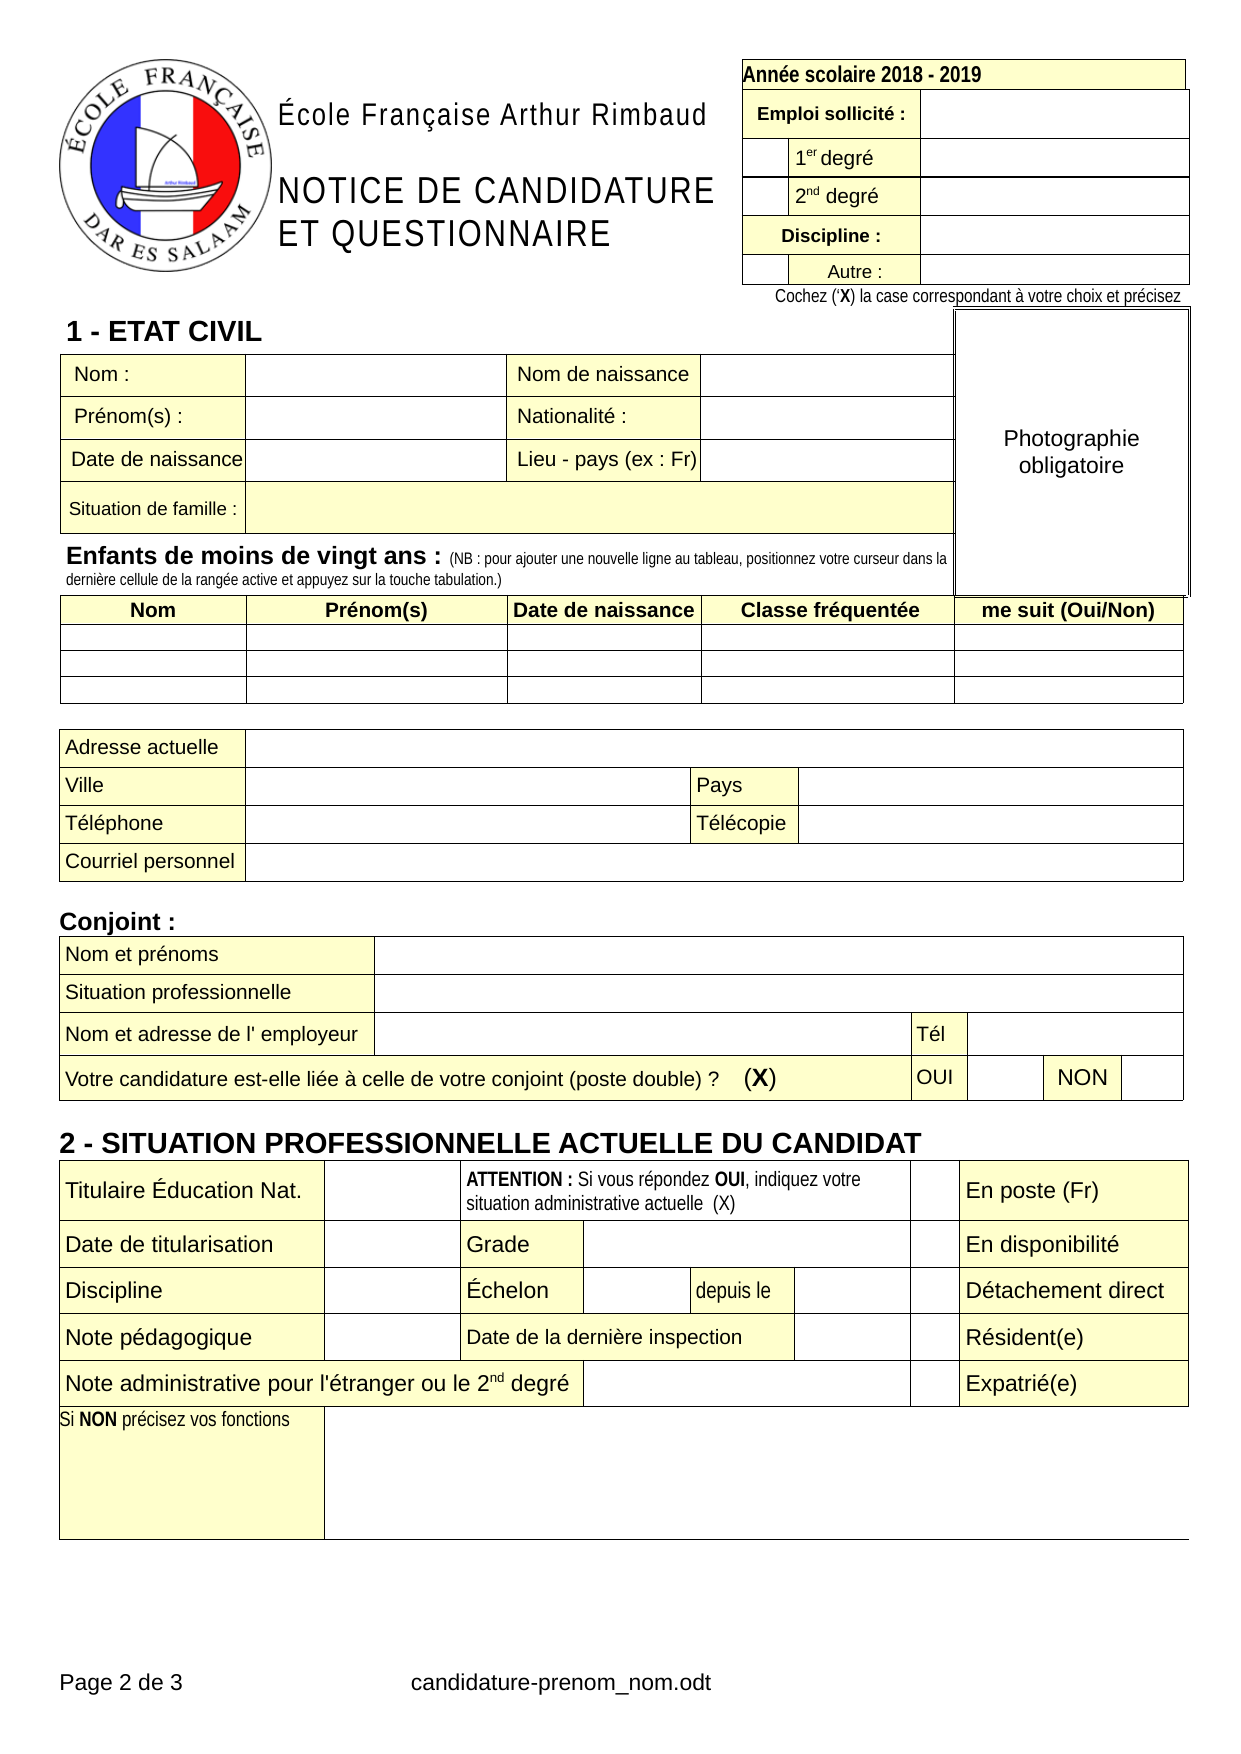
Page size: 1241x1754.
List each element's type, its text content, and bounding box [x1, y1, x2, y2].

table_cell Emploi sollicité : [743, 90, 920, 138]
table_cell [921, 90, 1189, 138]
table_cell [584, 1221, 910, 1267]
table_cell [701, 397, 953, 438]
table_cell Situation professionnelle [60, 975, 374, 1012]
table_cell [246, 482, 953, 533]
table_cell [743, 255, 788, 284]
table_header Nom et prénoms [60, 937, 374, 974]
table_cell Expatrié(e) [960, 1361, 1188, 1406]
table_cell [325, 1221, 460, 1267]
table_cell [61, 677, 246, 703]
table_header [246, 730, 1183, 767]
table_header [375, 937, 1183, 974]
table_cell [1184, 676, 1189, 703]
table_cell [247, 651, 507, 676]
table_cell Prénom(s) [247, 596, 507, 623]
table_cell [701, 355, 953, 396]
table_cell [955, 625, 1183, 650]
table_cell [911, 1314, 959, 1360]
table_cell [61, 625, 246, 650]
table_cell Discipline : [743, 216, 920, 254]
table_cell [247, 625, 507, 650]
table_cell [508, 677, 701, 703]
table_cell [325, 1407, 1189, 1539]
table_cell Situation de famille : [61, 482, 245, 533]
table_cell Classe fréquentée [702, 596, 954, 623]
table_cell [921, 216, 1189, 254]
table_cell Courriel personnel [60, 844, 245, 881]
table_cell [325, 1268, 460, 1313]
table_cell Date de naissance [508, 596, 701, 623]
table_cell [743, 178, 788, 215]
table_cell [702, 625, 954, 650]
table_cell [584, 1361, 910, 1406]
table_cell Date de titularisation [60, 1221, 324, 1267]
table_cell [955, 651, 1183, 676]
text Cochez (‘X) la case correspondant à votre choix et précisez [59, 285, 1181, 306]
table_cell [968, 1056, 1043, 1100]
table_cell École Française Arthur Rimbaud [272, 89, 742, 138]
table_header En poste (Fr) [960, 1161, 1188, 1220]
table_cell Nom et adresse de l' employeur [60, 1013, 374, 1054]
table_cell Pays [691, 768, 798, 805]
table_cell [921, 255, 1189, 284]
text Conjoint : [59, 907, 1181, 936]
table_cell NOTICE DE CANDIDATURE ET QUESTIONNAIRE [272, 138, 742, 284]
table_cell Enfants de moins de vingt ans : (NB : pour ajouter une nouvelle ligne au tableau, positionnez votre curseur dans la dernière cellule de la rangée active et appuyez sur la touche tabulation.) [60, 534, 953, 595]
table_cell OUI [912, 1056, 967, 1100]
table_cell [799, 806, 1183, 843]
table_cell Grade [461, 1221, 583, 1267]
table_cell [375, 1013, 911, 1054]
table_cell NON [1044, 1056, 1121, 1100]
table_cell [911, 1221, 959, 1267]
table_cell [61, 651, 246, 676]
table_cell Nom [61, 596, 246, 623]
table_cell Votre candidature est-elle liée à celle de votre conjoint (poste double) ? (X) [60, 1056, 911, 1100]
table_header Adresse actuelle [60, 730, 245, 767]
table_cell Prénom(s) : [61, 397, 245, 438]
table_cell Nom de naissance [507, 355, 700, 396]
table_cell Détachement direct [960, 1268, 1188, 1313]
table_cell [1184, 624, 1189, 650]
table_cell [325, 1314, 460, 1360]
table_cell [702, 677, 954, 703]
text 2 - SITUATION PROFESSIONNELLE ACTUELLE DU CANDIDAT [59, 1126, 1181, 1160]
table_cell [799, 768, 1183, 805]
table_header 1 - ETAT CIVIL [60, 306, 954, 353]
table_cell Nationalité : [507, 397, 700, 438]
table_cell 1er degré [789, 139, 920, 176]
table_header [59, 272, 272, 284]
table_cell Note pédagogique [60, 1314, 324, 1360]
table_cell [246, 397, 506, 438]
table_cell Note administrative pour l'étranger ou le 2nd degré [60, 1361, 583, 1406]
table_cell [246, 355, 506, 396]
table_cell Résident(e) [960, 1314, 1188, 1360]
table_cell depuis le [691, 1268, 794, 1313]
table_cell [795, 1314, 910, 1360]
table_cell [701, 440, 953, 481]
picture [59, 59, 272, 272]
table_cell me suit (Oui/Non) [955, 598, 1183, 623]
table_cell [911, 1268, 959, 1313]
table_cell Si NON précisez vos fonctions [60, 1407, 324, 1539]
table_header ATTENTION : Si vous répondez OUI, indiquez votre situation administrative actuelle (X) [461, 1161, 910, 1220]
table_cell [246, 440, 506, 481]
table_cell [1184, 650, 1189, 676]
table_cell Tél [912, 1013, 967, 1054]
table_header [911, 1161, 959, 1220]
table_cell [1122, 1056, 1183, 1100]
table_cell [375, 975, 1183, 1012]
table_cell Discipline [60, 1268, 324, 1313]
table_cell [955, 677, 1183, 703]
table_header Année scolaire 2018 - 2019 [743, 60, 1185, 89]
table_cell Échelon [461, 1268, 583, 1313]
table_header Titulaire Éducation Nat. [60, 1161, 324, 1220]
table_cell [1184, 595, 1189, 623]
table_cell Ville [60, 768, 245, 805]
table_cell Date de la dernière inspection [461, 1314, 794, 1360]
table_header [325, 1161, 460, 1220]
table_cell [911, 1361, 959, 1406]
table_cell [246, 806, 690, 843]
table_cell [508, 651, 701, 676]
table_header [272, 59, 742, 89]
table_cell [795, 1268, 910, 1313]
table_cell [246, 768, 690, 805]
table_cell [508, 625, 701, 650]
table_cell [743, 139, 788, 176]
table_cell Télécopie [691, 806, 798, 843]
table_cell Nom : [61, 355, 245, 396]
table_cell 2nd degré [789, 178, 920, 215]
table_cell En disponibilité [960, 1221, 1188, 1267]
table_cell Date de naissance [61, 440, 245, 481]
table_header Photographie obligatoire [956, 310, 1188, 595]
table_cell [702, 651, 954, 676]
table_cell Lieu - pays (ex : Fr) [507, 440, 700, 481]
table_cell Autre : [789, 255, 920, 284]
table_cell [247, 677, 507, 703]
table_cell [584, 1268, 690, 1313]
table_cell Téléphone [60, 806, 245, 843]
table_cell [246, 844, 1183, 881]
table_cell [921, 178, 1189, 215]
table_cell [921, 139, 1189, 176]
table_cell [968, 1013, 1183, 1054]
